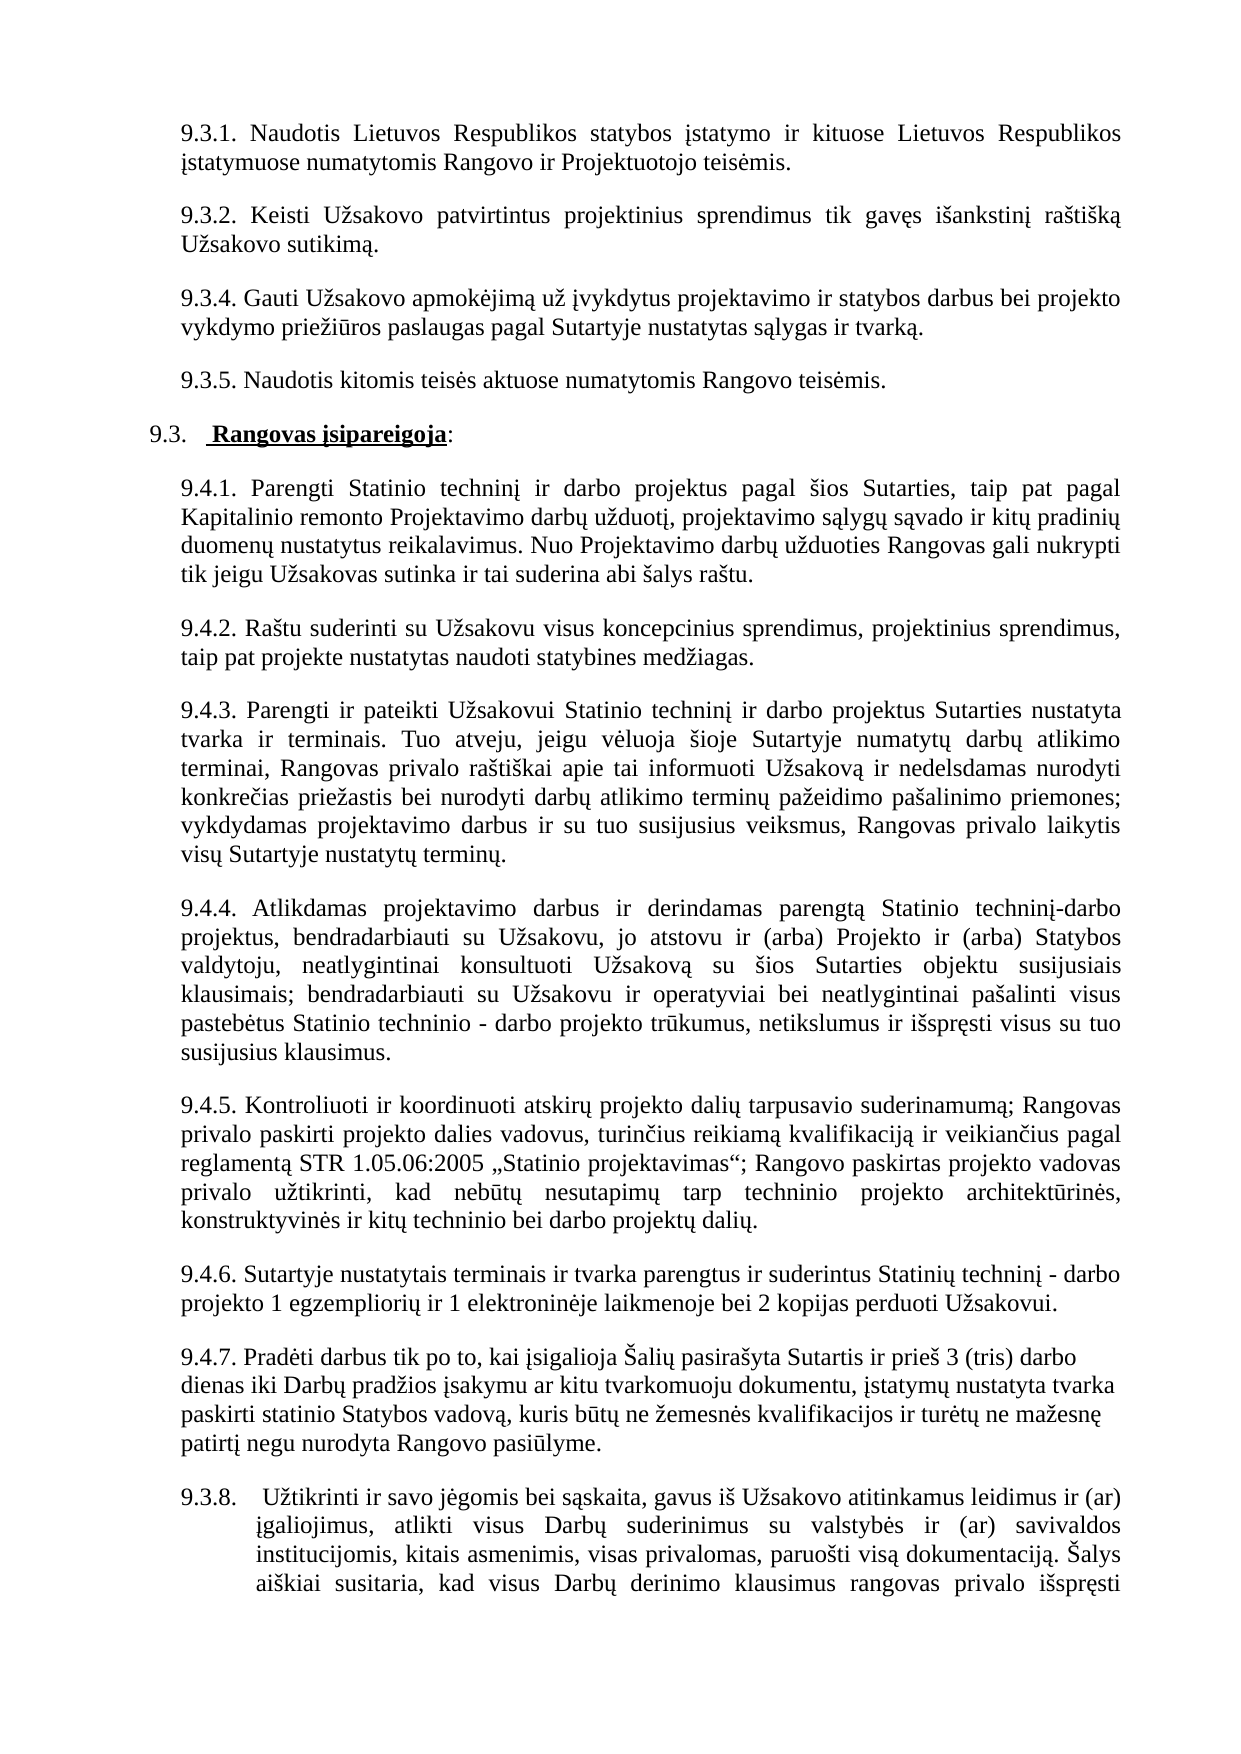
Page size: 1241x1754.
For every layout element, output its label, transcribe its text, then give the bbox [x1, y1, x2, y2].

text 9.4.1. Parengti Statinio techninį ir darbo projektus pagal šios Sutarties, taip pat pagal Kapitalinio remonto Projektavimo darbų užduotį, projektavimo sąlygų sąvado ir kitų pradinių duomenų nustatytus reikalavimus. Nuo Projektavimo darbų užduoties Rangovas gali nukrypti tik jeigu Užsakovas sutinka ir tai suderina abi šalys raštu. [181, 473, 1122, 588]
text 9.4.7. Pradėti darbus tik po to, kai įsigalioja Šalių pasirašyta Sutartis ir prieš 3 (tris) darbo dienas iki Darbų pradžios įsakymu ar kitu tvarkomuoju dokumentu, įstatymų nustatyta tvarka paskirti statinio Statybos vadovą, kuris būtų ne žemesnės kvalifikacijos ir turėtų ne mažesnę patirtį negu nurodyta Rangovo pasiūlyme. [181, 1342, 1122, 1457]
text 9.3.2. Keisti Užsakovo patvirtintus projektinius sprendimus tik gavęs išankstinį raštišką Užsakovo sutikimą. [181, 201, 1122, 258]
list Rangovas įsipareigoja: [149, 419, 1122, 448]
text 9.4.2. Raštu suderinti su Užsakovu visus koncepcinius sprendimus, projektinius sprendimus, taip pat projekte nustatytas naudoti statybines medžiagas. [181, 613, 1122, 671]
text 9.3.1. Naudotis Lietuvos Respublikos statybos įstatymo ir kituose Lietuvos Respublikos įstatymuose numatytomis Rangovo ir Projektuotojo teisėmis. [181, 118, 1122, 176]
text 9.4.4. Atlikdamas projektavimo darbus ir derindamas parengtą Statinio techninį-darbo projektus, bendradarbiauti su Užsakovu, jo atstovu ir (arba) Projekto ir (arba) Statybos valdytoju, neatlygintinai konsultuoti Užsakovą su šios Sutarties objektu susijusiais klausimais; bendradarbiauti su Užsakovu ir operatyviai bei neatlygintinai pašalinti visus pastebėtus Statinio techninio - darbo projekto trūkumus, netikslumus ir išspręsti visus su tuo susijusius klausimus. [181, 893, 1122, 1066]
text 9.4.5. Kontroliuoti ir koordinuoti atskirų projekto dalių tarpusavio suderinamumą; Rangovas privalo paskirti projekto dalies vadovus, turinčius reikiamą kvalifikaciją ir veikiančius pagal reglamentą STR 1.05.06:2005 „Statinio projektavimas“; Rangovo paskirtas projekto vadovas privalo užtikrinti, kad nebūtų nesutapimų tarp techninio projekto architektūrinės, konstruktyvinės ir kitų techninio bei darbo projektų dalių. [181, 1091, 1122, 1234]
list Užtikrinti ir savo jėgomis bei sąskaita, gavus iš Užsakovo atitinkamus leidimus ir (ar) įgaliojimus, atlikti visus Darbų suderinimus su valstybės ir (ar) savivaldos institucijomis, kitais asmenimis, visas privalomas, paruošti visą dokumentaciją. Šalys aiškiai susitaria, kad visus Darbų derinimo klausimus rangovas privalo išspręsti [181, 1482, 1122, 1597]
text 9.3.4. Gauti Užsakovo apmokėjimą už įvykdytus projektavimo ir statybos darbus bei projekto vykdymo priežiūros paslaugas pagal Sutartyje nustatytas sąlygas ir tvarką. [181, 283, 1122, 341]
text 9.4.6. Sutartyje nustatytais terminais ir tvarka parengtus ir suderintus Statinių techninį - darbo projekto 1 egzempliorių ir 1 elektroninėje laikmenoje bei 2 kopijas perduoti Užsakovui. [181, 1259, 1122, 1317]
text 9.4.3. Parengti ir pateikti Užsakovui Statinio techninį ir darbo projektus Sutarties nustatyta tvarka ir terminais. Tuo atveju, jeigu vėluoja šioje Sutartyje numatytų darbų atlikimo terminai, Rangovas privalo raštiškai apie tai informuoti Užsakovą ir nedelsdamas nurodyti konkrečias priežastis bei nurodyti darbų atlikimo terminų pažeidimo pašalinimo priemones; vykdydamas projektavimo darbus ir su tuo susijusius veiksmus, Rangovas privalo laikytis visų Sutartyje nustatytų terminų. [181, 696, 1122, 868]
text 9.3.5. Naudotis kitomis teisės aktuose numatytomis Rangovo teisėmis. [181, 366, 1122, 394]
